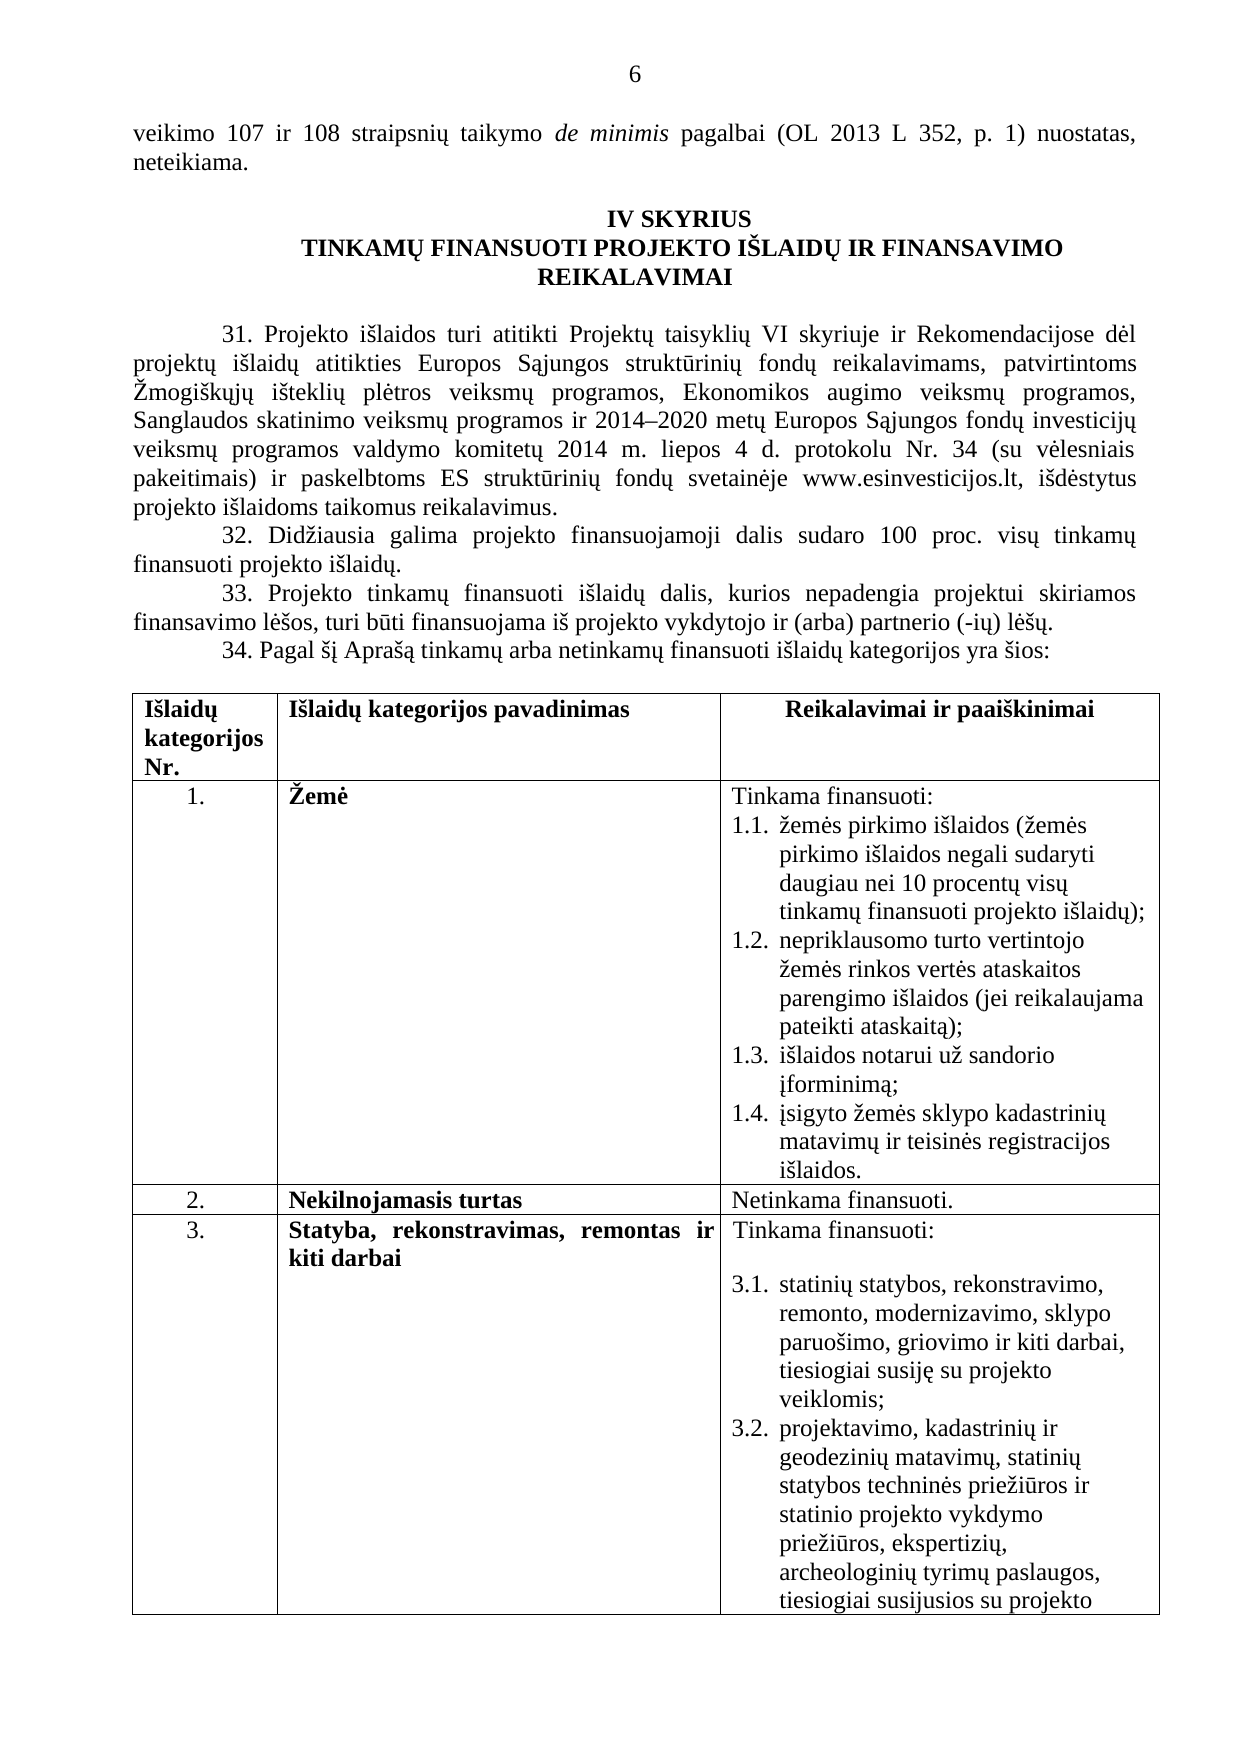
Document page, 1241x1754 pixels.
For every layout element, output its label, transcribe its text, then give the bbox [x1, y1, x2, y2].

table_header Išlaidų kategorijos pavadinimas [278, 694, 720, 780]
table_cell Tinkama finansuoti: 3.1. statinių statybos, rekonstravimo, remonto, modernizavimo, sklypo paruošimo, griovimo ir kiti darbai, tiesiogiai susiję su projekto veiklomis; 3.2. projektavimo, kadastrinių ir geodezinių matavimų, statinių statybos techninės priežiūros ir statinio projekto vykdymo priežiūros, ekspertizių, archeologinių tyrimų paslaugos, tiesiogiai susijusios su projekto [721, 1215, 1159, 1614]
table_cell Žemė [278, 781, 720, 1184]
table_cell 3. [133, 1215, 277, 1614]
text veikimo 107 ir 108 straipsnių taikymo de minimis pagalbai (OL 2013 L 352, p. 1) nuostatas, neteikiama. [133, 118, 1137, 176]
table_header Reikalavimai ir paaiškinimai [721, 694, 1159, 780]
table_cell Netinkama finansuoti. [721, 1185, 1159, 1214]
table_cell 2. [133, 1185, 277, 1214]
text 34. Pagal šį Aprašą tinkamų arba netinkamų finansuoti išlaidų kategorijos yra šios: [133, 636, 1137, 664]
text 33. Projekto tinkamų finansuoti išlaidų dalis, kurios nepadengia projektui skiriamos finansavimo lėšos, turi būti finansuojama iš projekto vykdytojo ir (arba) partnerio (-ių) lėšų. [133, 578, 1137, 636]
table_header Išlaidų kategorijos Nr. [133, 694, 277, 780]
text TINKAMŲ FINANSUOTI PROJEKTO IŠLAIDŲ IR FINANSAVIMO REIKALAVIMAI [133, 233, 1137, 291]
table_cell Nekilnojamasis turtas [278, 1185, 720, 1214]
table_cell Tinkama finansuoti: 1.1. žemės pirkimo išlaidos (žemės pirkimo išlaidos negali sudaryti daugiau nei 10 procentų visų tinkamų finansuoti projekto išlaidų); 1.2. nepriklausomo turto vertintojo žemės rinkos vertės ataskaitos parengimo išlaidos (jei reikalaujama pateikti ataskaitą); 1.3. išlaidos notarui už sandorio įforminimą; 1.4. įsigyto žemės sklypo kadastrinių matavimų ir teisinės registracijos išlaidos. [721, 781, 1159, 1184]
table_cell 1. [133, 781, 277, 1184]
text IV SKYRIUS [133, 204, 1137, 233]
text 32. Didžiausia galima projekto finansuojamoji dalis sudaro 100 proc. visų tinkamų finansuoti projekto išlaidų. [133, 521, 1137, 578]
table_cell Statyba, rekonstravimas, remontas ir kiti darbai [278, 1215, 720, 1614]
text 31. Projekto išlaidos turi atitikti Projektų taisyklių VI skyriuje ir Rekomendacijose dėl projektų išlaidų atitikties Europos Sąjungos struktūrinių fondų reikalavimams, patvirtintoms Žmogiškųjų išteklių plėtros veiksmų programos, Ekonomikos augimo veiksmų programos, Sanglaudos skatinimo veiksmų programos ir 2014–2020 metų Europos Sąjungos fondų investicijų veiksmų programos valdymo komitetų 2014 m. liepos 4 d. protokolu Nr. 34 (su vėlesniais pakeitimais) ir paskelbtoms ES struktūrinių fondų svetainėje www.esinvesticijos.lt, išdėstytus projekto išlaidoms taikomus reikalavimus. [133, 319, 1137, 521]
